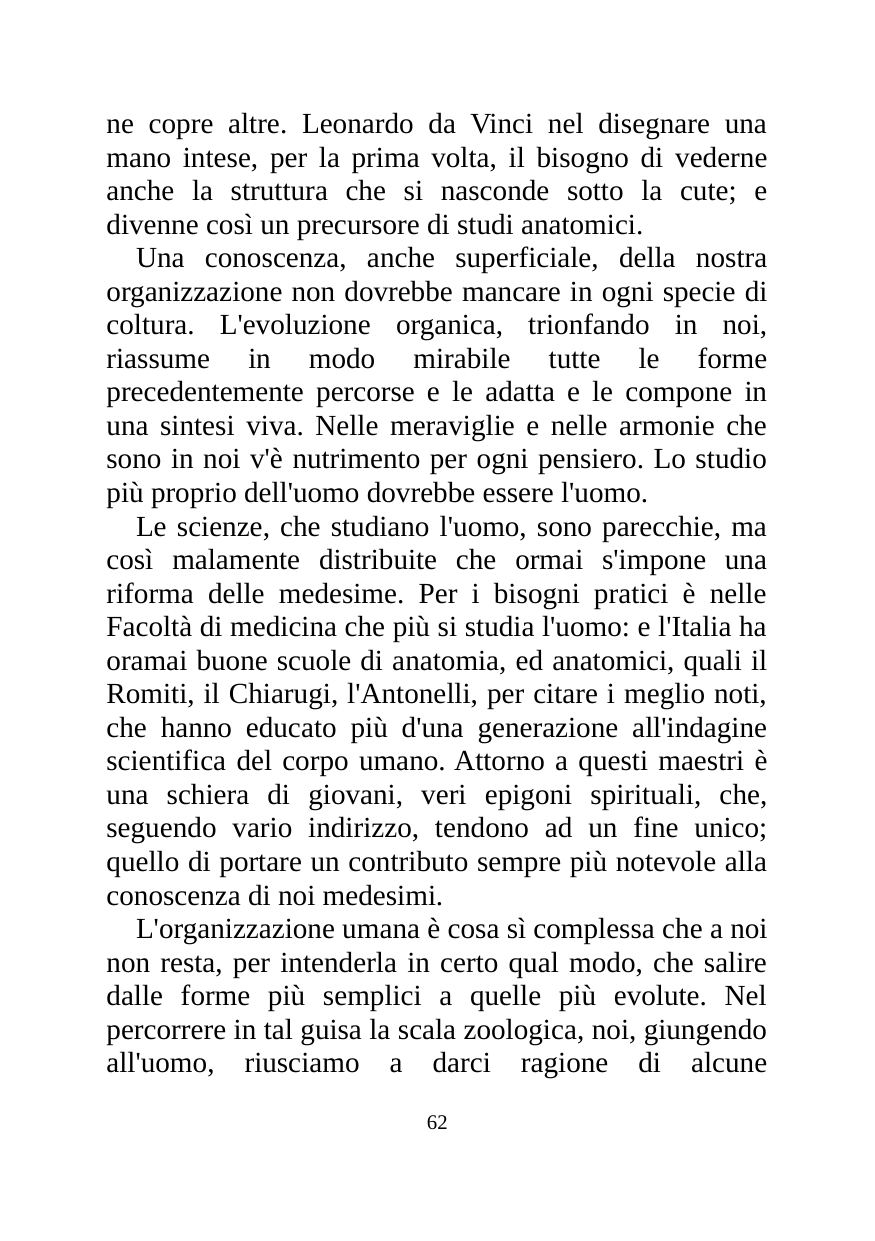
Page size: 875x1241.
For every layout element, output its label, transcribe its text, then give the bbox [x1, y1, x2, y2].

text Una conoscenza, anche superficiale, della nostra organizzazione non dovrebbe mancare in ogni specie di coltura. L'evoluzione organica, trionfando in noi, riassume in modo mirabile tutte le forme precedentemente percorse e le adatta e le compone in una sintesi viva. Nelle meraviglie e nelle armonie che sono in noi v'è nutrimento per ogni pensiero. Lo studio più proprio dell'uomo dovrebbe essere l'uomo. [106, 240, 768, 509]
text Le scienze, che studiano l'uomo, sono parecchie, ma così malamente distribuite che ormai s'impone una riforma delle medesime. Per i bisogni pratici è nelle Facoltà di medicina che più si studia l'uomo: e l'Italia ha oramai buone scuole di anatomia, ed anatomici, quali il Romiti, il Chiarugi, l'Antonelli, per citare i meglio noti, che hanno educato più d'una generazione all'indagine scientifica del corpo umano. Attorno a questi maestri è una schiera di giovani, veri epigoni spirituali, che, seguendo vario indirizzo, tendono ad un fine unico; quello di portare un contributo sempre più notevole alla conoscenza di noi medesimi. [106, 509, 768, 911]
text ne copre altre. Leonardo da Vinci nel disegnare una mano intese, per la prima volta, il bisogno di vederne anche la struttura che si nasconde sotto la cute; e divenne così un precursore di studi anatomici. [106, 106, 768, 240]
text L'organizzazione umana è cosa sì complessa che a noi non resta, per intenderla in certo qual modo, che salire dalle forme più semplici a quelle più evolute. Nel percorrere in tal guisa la scala zoologica, noi, giungendo all'uomo, riusciamo a darci ragione di alcune [106, 911, 768, 1079]
